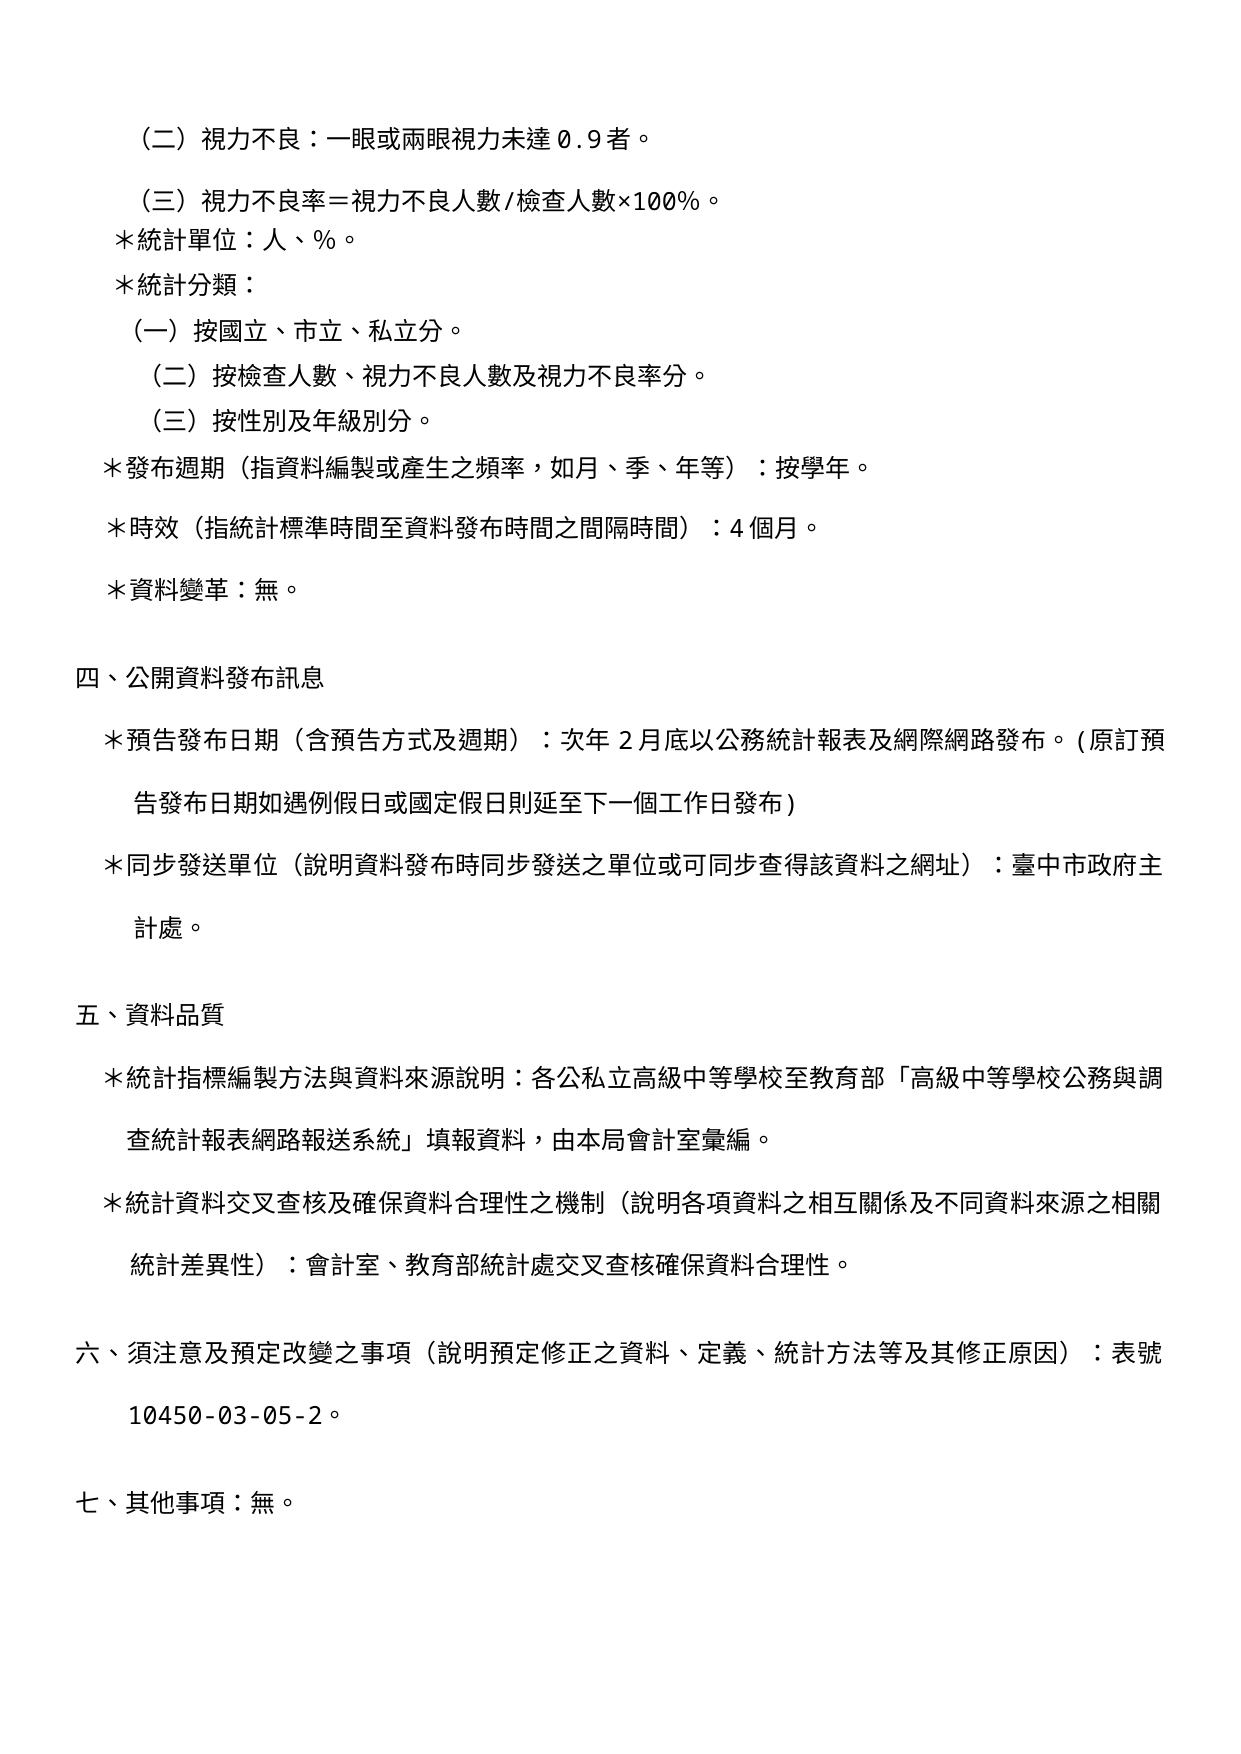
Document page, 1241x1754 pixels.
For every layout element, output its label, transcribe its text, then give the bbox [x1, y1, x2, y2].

text 七、其他事項：無。 [75, 1459, 1165, 1522]
text ＊預告發布日期（含預告方式及週期）：次年2月底以公務統計報表及網際網路發布。(原訂預告發布日期如遇例假日或國定假日則延至下一個工作日發布) [101, 697, 1165, 822]
text 四、公開資料發布訊息 [75, 634, 1165, 697]
text ＊統計單位：人、％。 [75, 221, 1165, 257]
text ＊統計分類： [75, 266, 1165, 302]
text ＊統計指標編製方法與資料來源說明：各公私立高級中等學校至教育部「高級中等學校公務與調查統計報表網路報送系統」填報資料，由本局會計室彙編。 [101, 1034, 1165, 1159]
text ＊統計資料交叉查核及確保資料合理性之機制（說明各項資料之相互關係及不同資料來源之相關統計差異性）：會計室、教育部統計處交叉查核確保資料合理性。 [100, 1159, 1165, 1284]
text ＊發布週期（指資料編製或產生之頻率，如月、季、年等）：按學年。 [75, 447, 1165, 484]
text ＊資料變革：無。 [75, 547, 1165, 609]
text （一）按國立、市立、私立分。 [75, 311, 1165, 347]
text （三）視力不良率＝視力不良人數/檢查人數×100％。 [102, 158, 1165, 221]
text 五、資料品質 [75, 972, 1165, 1034]
text （二）按檢查人數、視力不良人數及視力不良率分。 [75, 356, 1165, 393]
text ＊時效（指統計標準時間至資料發布時間之間隔時間）：4個月。 [75, 484, 1165, 547]
text （三）按性別及年級別分。 [75, 402, 1165, 438]
text ＊同步發送單位（說明資料發布時同步發送之單位或可同步查得該資料之網址）：臺中市政府主計處。 [101, 822, 1165, 947]
text （二）視力不良：一眼或兩眼視力未達0.9者。 [102, 96, 1165, 158]
text 六、須注意及預定改變之事項（說明預定修正之資料、定義、統計方法等及其修正原因）：表號10450-03-05-2。 [75, 1309, 1165, 1434]
